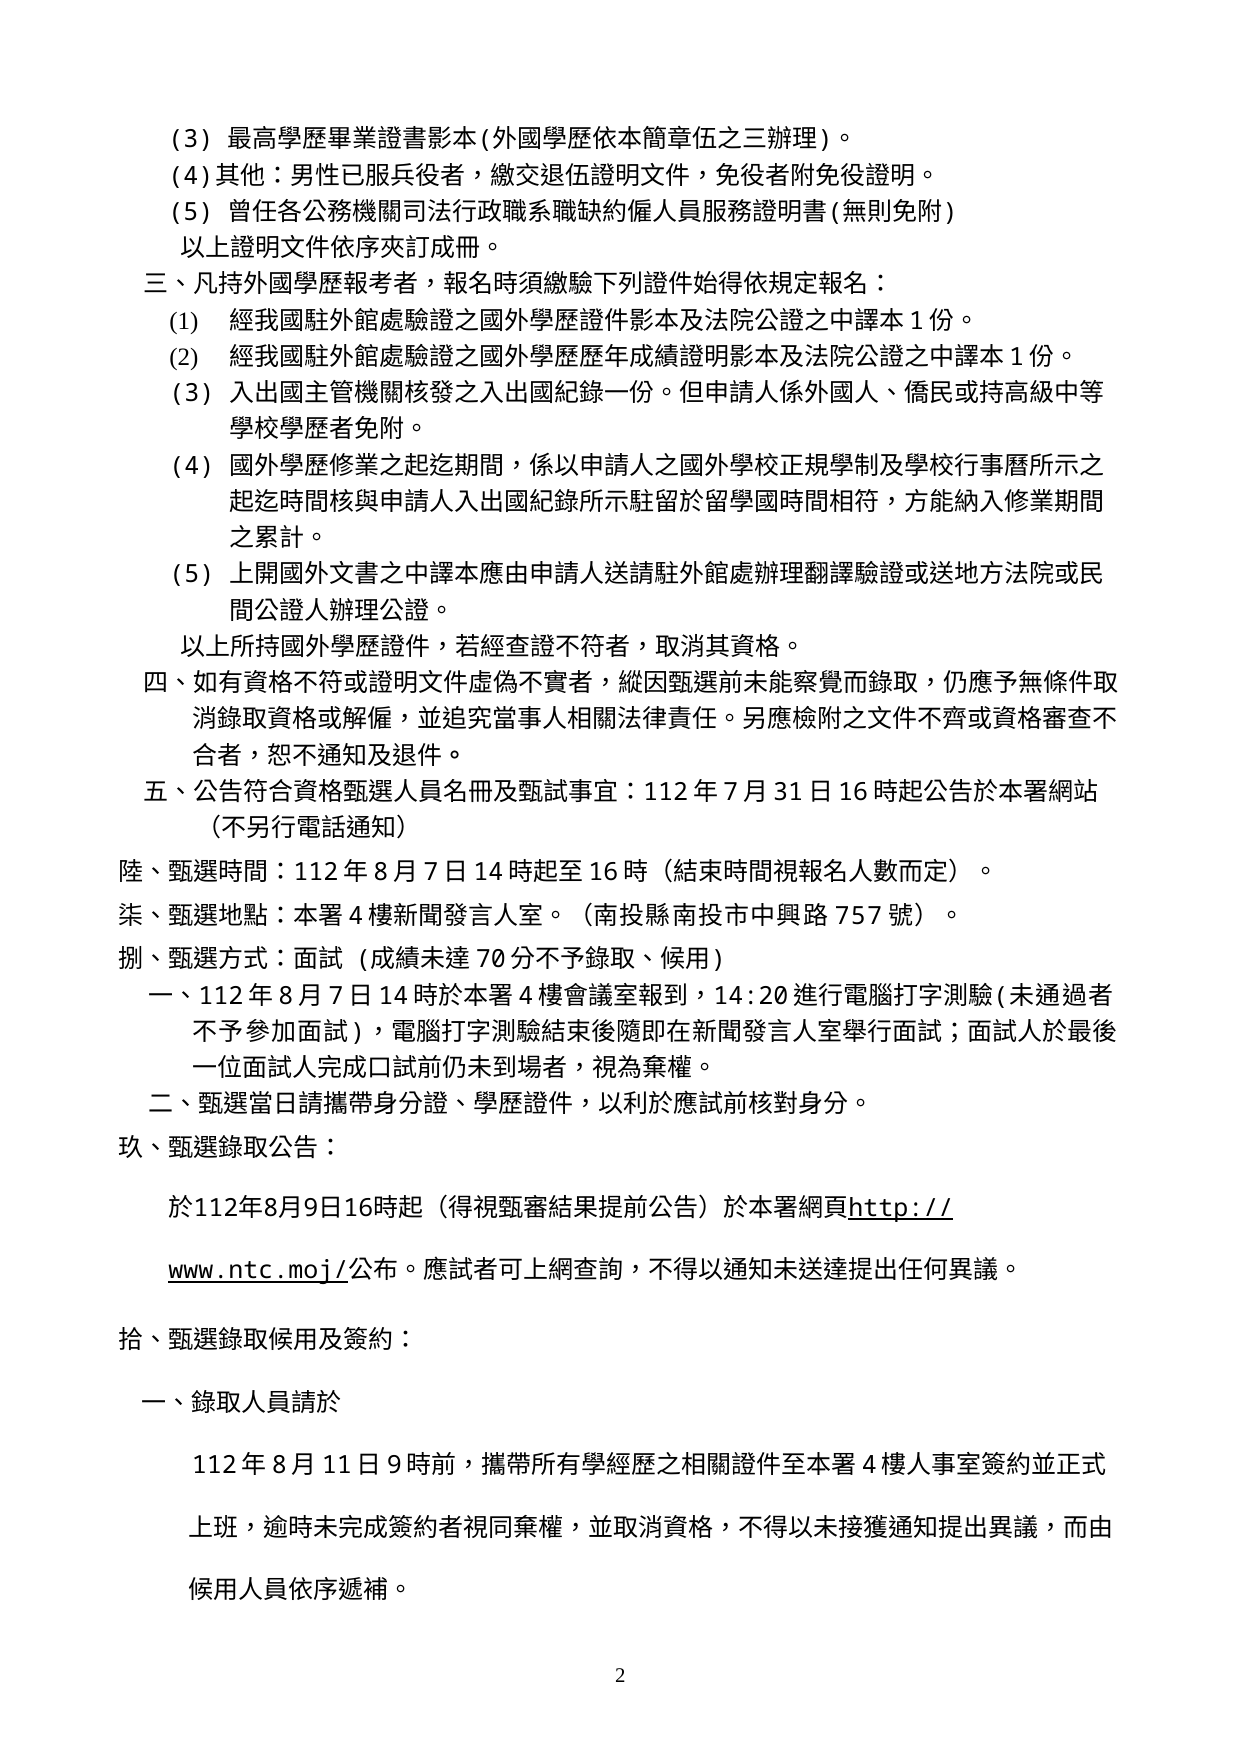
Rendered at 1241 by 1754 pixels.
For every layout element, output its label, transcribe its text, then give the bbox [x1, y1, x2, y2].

text 三、凡持外國學歷報考者，報名時須繳驗下列證件始得依規定報名： [118, 264, 1122, 300]
list 最高學歷畢業證書影本(外國學歷依本簡章伍之三辦理)。 [168, 119, 1122, 155]
list 曾任各公務機關司法行政職系職缺約僱人員服務證明書(無則免附) [168, 191, 1122, 228]
text 於112年8月9日16時起（得視甄審結果提前公告）於本署網頁http://www.ntc.moj/公布。應試者可上網查詢，不得以通知未送達提出任何異議。 [168, 1164, 1122, 1289]
text 柒、甄選地點：本署4樓新聞發言人室。（南投縣南投市中興路757號）。 [118, 895, 1122, 931]
list 經我國駐外館處驗證之國外學歷歷年成績證明影本及法院公證之中譯本1份。 [169, 336, 1122, 373]
list 上開國外文書之中譯本應由申請人送請駐外館處辦理翻譯驗證或送地方法院或民間公證人辦理公證。 [169, 554, 1122, 626]
text 一、錄取人員請於 [142, 1359, 1122, 1421]
text 以上所持國外學歷證件，若經查證不符者，取消其資格。 [181, 626, 1122, 663]
text 五、公告符合資格甄選人員名冊及甄試事宜：112年7月31日16時起公告於本署網站（不另行電話通知） [143, 771, 1122, 844]
text 四、如有資格不符或證明文件虛偽不實者，縱因甄選前未能察覺而錄取，仍應予無條件取消錄取資格或解僱，並追究當事人相關法律責任。另應檢附之文件不齊或資格審查不合者，恕不通知及退件。 [143, 663, 1122, 771]
text 以上證明文件依序夾訂成冊。 [181, 228, 1122, 264]
list 經我國駐外館處驗證之國外學歷證件影本及法院公證之中譯本1份。 [169, 300, 1122, 336]
text 陸、甄選時間：112年8月7日14時起至16時（結束時間視報名人數而定）。 [118, 851, 1122, 888]
text 玖、甄選錄取公告： [118, 1128, 1122, 1164]
text 一、112年8月7日14時於本署4樓會議室報到，14:20進行電腦打字測驗(未通過者不予參加面試)，電腦打字測驗結束後隨即在新聞發言人室舉行面試；面試人於最後一位面試人完成口試前仍未到場者，視為棄權。 [118, 975, 1122, 1084]
text 拾、甄選錄取候用及簽約： [118, 1296, 1122, 1359]
list 入出國主管機關核發之入出國紀錄一份。但申請人係外國人、僑民或持高級中等學校學歷者免附。 [169, 373, 1122, 445]
text 二、甄選當日請攜帶身分證、學歷證件，以利於應試前核對身分。 [118, 1084, 1122, 1120]
text 捌、甄選方式：面試 (成績未達70分不予錄取、候用) [118, 939, 1122, 975]
list 其他：男性已服兵役者，繳交退伍證明文件，免役者附免役證明。 [168, 155, 1122, 191]
text 112年8月11日9時前，攜帶所有學經歷之相關證件至本署4樓人事室簽約並正式上班，逾時未完成簽約者視同棄權，並取消資格，不得以未接獲通知提出異議，而由候用人員依序遞補。 [188, 1421, 1122, 1609]
list 國外學歷修業之起迄期間，係以申請人之國外學校正規學制及學校行事曆所示之起迄時間核與申請人入出國紀錄所示駐留於留學國時間相符，方能納入修業期間之累計。 [169, 445, 1122, 554]
